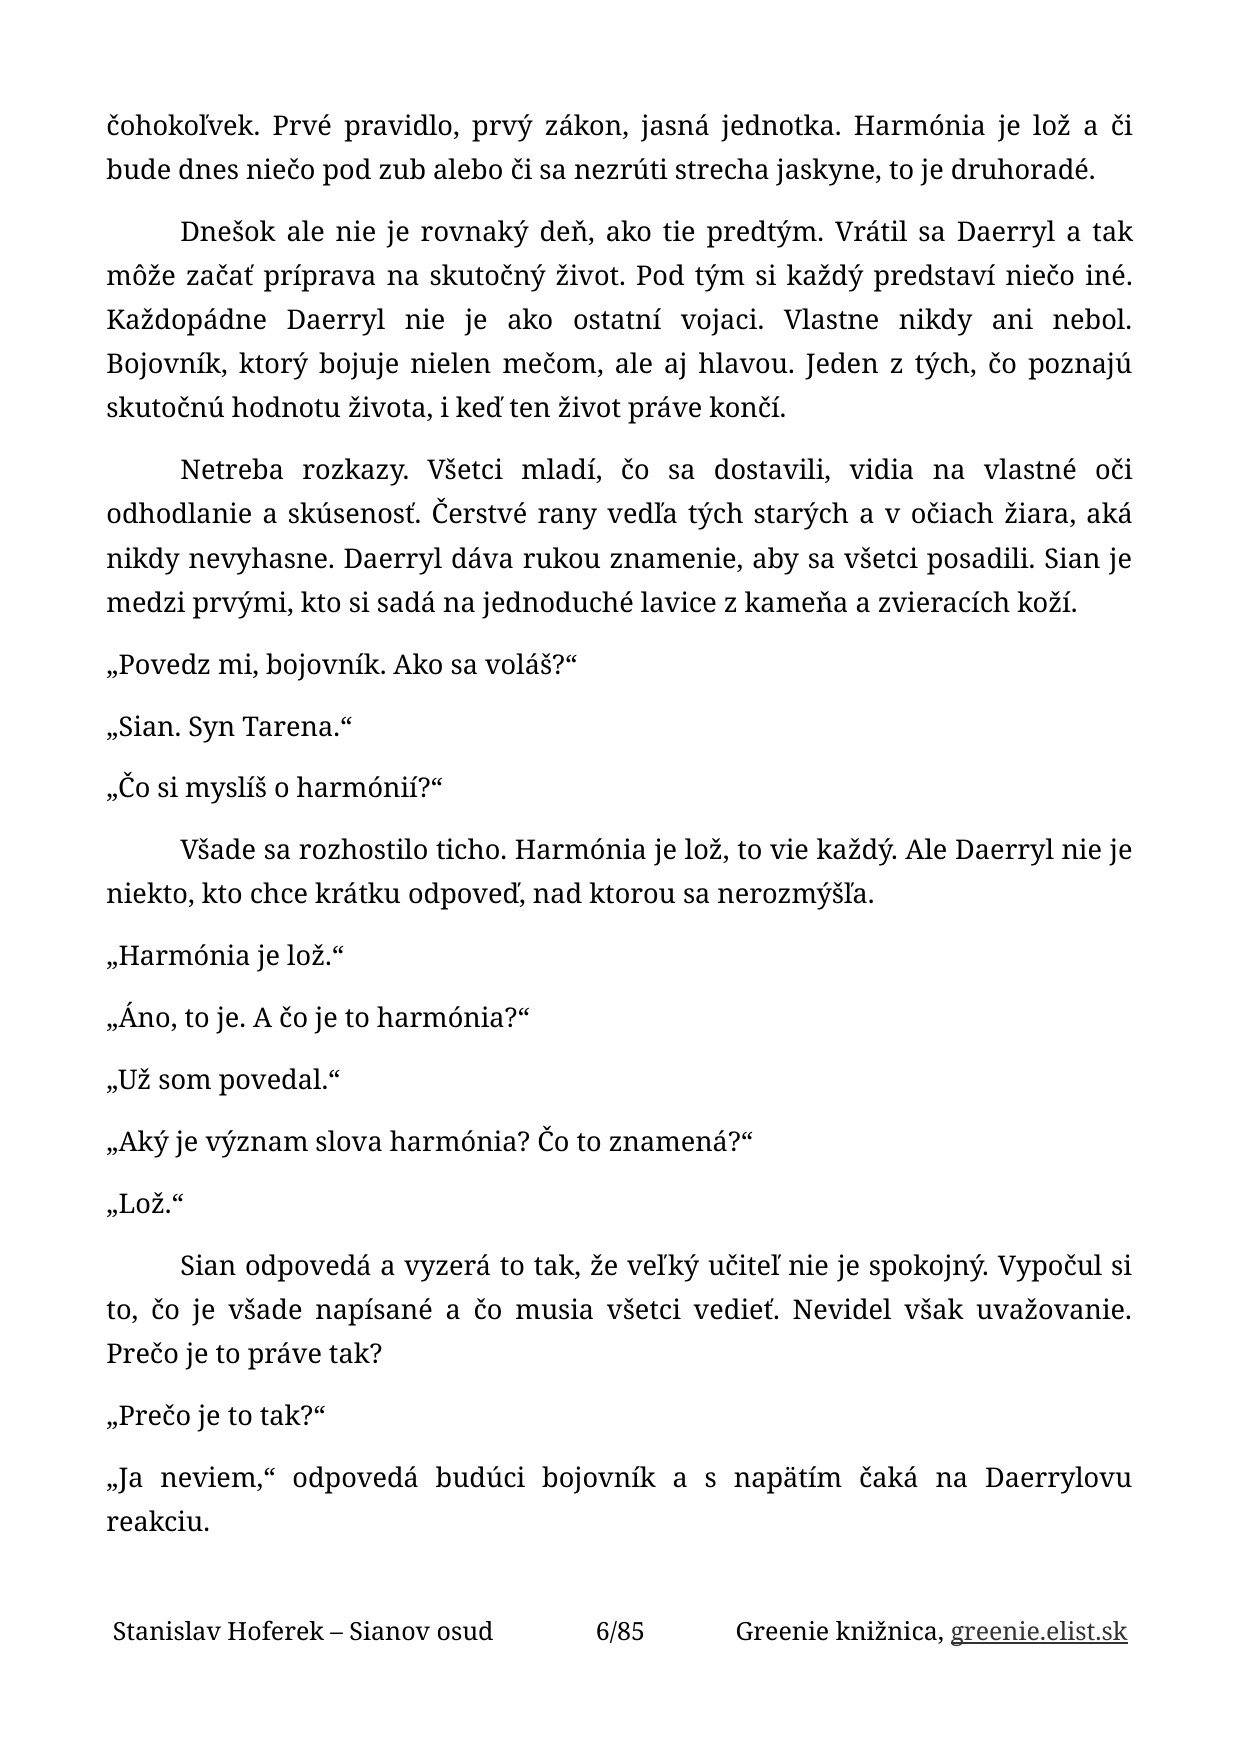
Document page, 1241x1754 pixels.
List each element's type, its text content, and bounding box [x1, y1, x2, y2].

text „Áno, to je. A čo je to harmónia?“ [106, 999, 1134, 1036]
text „Čo si myslíš o harmónií?“ [106, 769, 1134, 806]
text „Harmónia je lož.“ [106, 937, 1134, 974]
text čohokoľvek. Prvé pravidlo, prvý zákon, jasná jednotka. Harmónia je lož a či bude dnes niečo pod zub alebo či sa nezrúti strecha jaskyne, to je druhoradé. [106, 106, 1134, 187]
text „Už som povedal.“ [106, 1061, 1134, 1097]
text „Prečo je to tak?“ [106, 1396, 1134, 1433]
text Dnešok ale nie je rovnaký deň, ako tie predtým. Vrátil sa Daerryl a tak môže začať príprava na skutočný život. Pod tým si každý predstaví niečo iné. Každopádne Daerryl nie je ako ostatní vojaci. Vlastne nikdy ani nebol. Bojovník, ktorý bojuje nielen mečom, ale aj hlavou. Jeden z tých, čo poznajú skutočnú hodnotu života, i keď ten život práve končí. [106, 212, 1134, 426]
text Netreba rozkazy. Všetci mladí, čo sa dostavili, vidia na vlastné oči odhodlanie a skúsenosť. Čerstvé rany vedľa tých starých a v očiach žiara, aká nikdy nevyhasne. Daerryl dáva rukou znamenie, aby sa všetci posadili. Sian je medzi prvými, kto si sadá na jednoduché lavice z kameňa a zvieracích koží. [106, 451, 1134, 620]
text „Povedz mi, bojovník. Ako sa voláš?“ [106, 645, 1134, 682]
text „Aký je význam slova harmónia? Čo to znamená?“ [106, 1122, 1134, 1159]
text Všade sa rozhostilo ticho. Harmónia je lož, to vie každý. Ale Daerryl nie je niekto, kto chce krátku odpoveď, nad ktorou sa nerozmýšľa. [106, 831, 1134, 912]
text „Ja neviem,“ odpovedá budúci bojovník a s napätím čaká na Daerrylovu reakciu. [106, 1458, 1134, 1539]
text Sian odpovedá a vyzerá to tak, že veľký učiteľ nie je spokojný. Vypočul si to, čo je všade napísané a čo musia všetci vedieť. Nevidel však uvažovanie. Prečo je to práve tak? [106, 1246, 1134, 1371]
text „Lož.“ [106, 1184, 1134, 1221]
text „Sian. Syn Tarena.“ [106, 707, 1134, 744]
